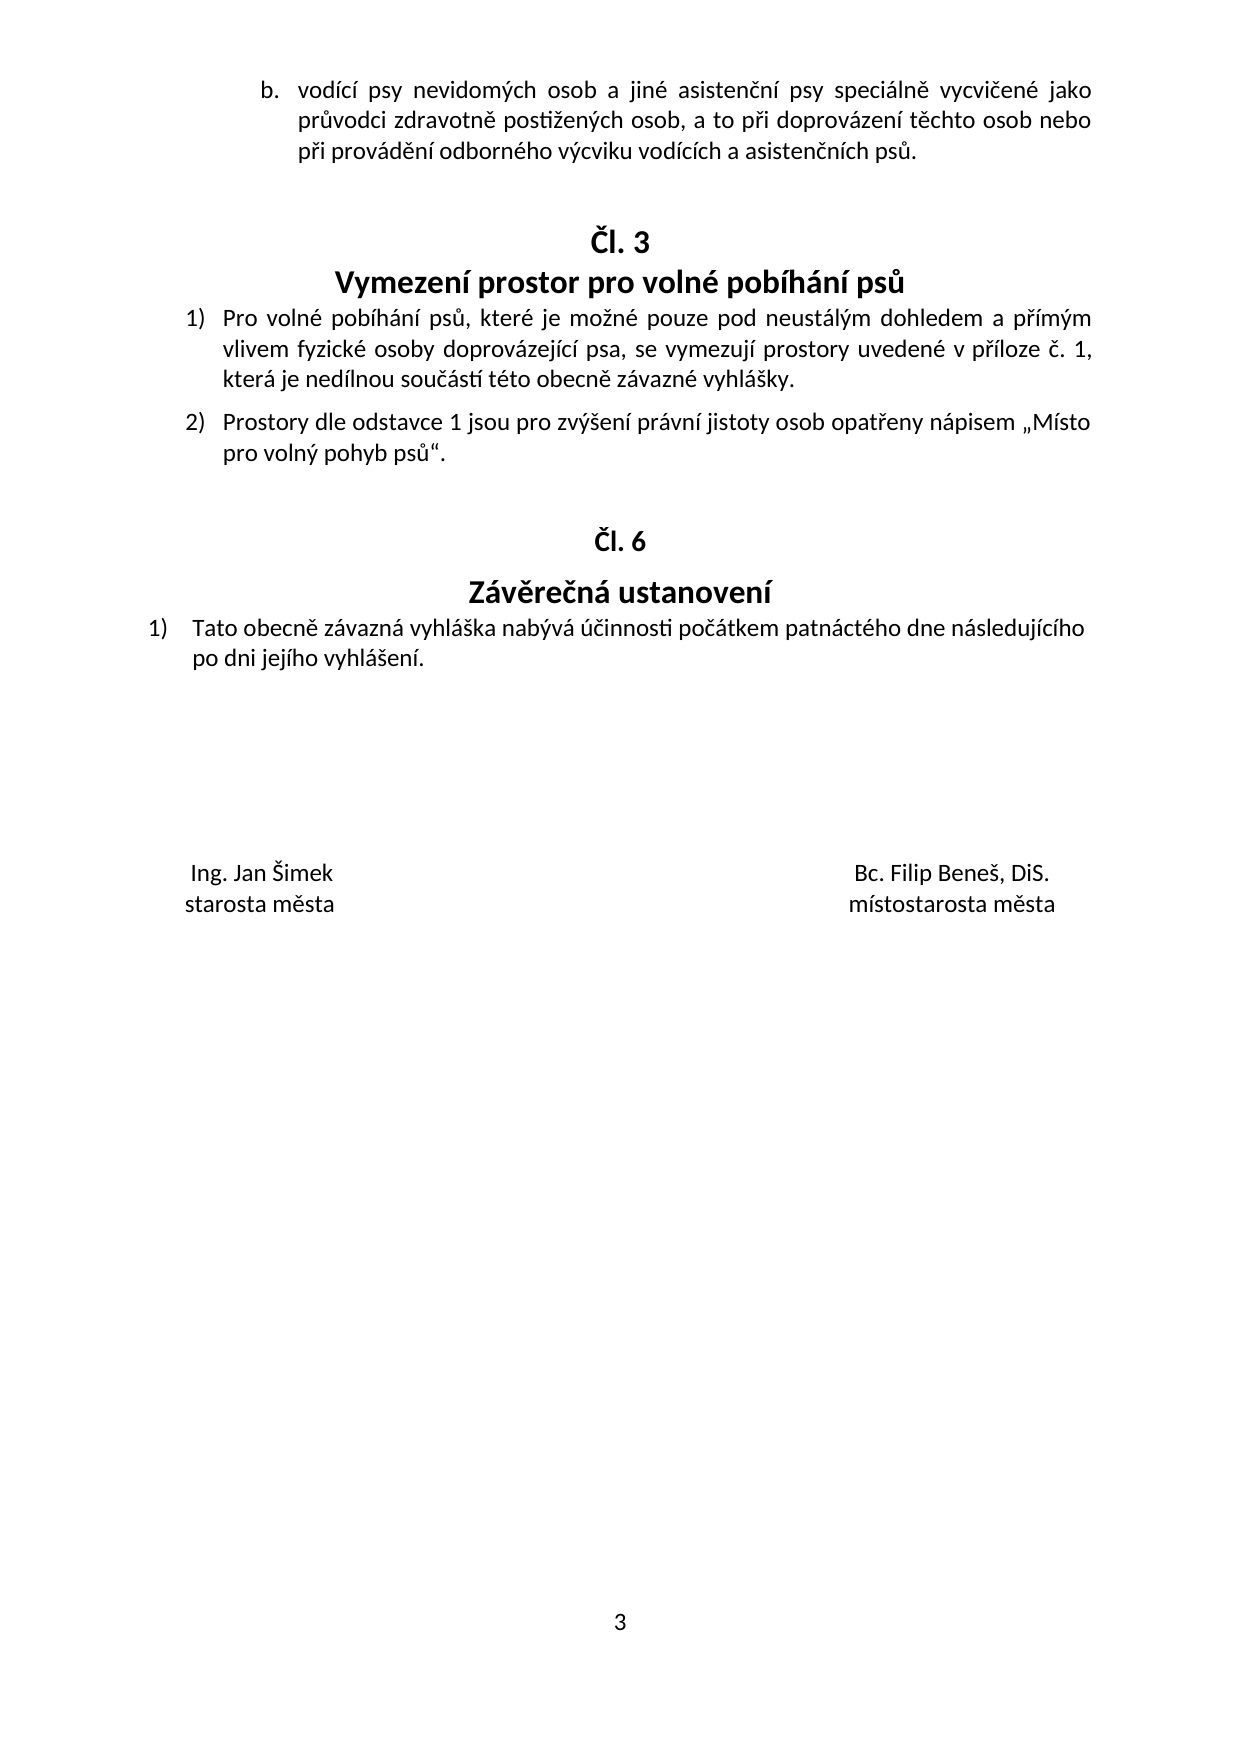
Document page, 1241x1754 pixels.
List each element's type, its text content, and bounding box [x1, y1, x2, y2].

text Čl. 6 [148, 523, 1093, 558]
list Tato obecně závazná vyhláška nabývá účinnosti počátkem patnáctého dne následujícího po dni jejího vyhlášení. [148, 612, 1093, 673]
list Pro volné pobíhání psů, které je možné pouze pod neustálým dohledem a přímým vlivem fyzické osoby doprovázející psa, se vymezují prostory uvedené v příloze č. 1, která je nedílnou součástí této obecně závazné vyhlášky. [185, 302, 1093, 394]
subtitle Vymezení prostor pro volné pobíhání psů [148, 262, 1093, 302]
text starosta města místostarosta města [148, 888, 1093, 918]
list vodící psy nevidomých osob a jiné asistenční psy speciálně vycvičené jako průvodci zdravotně postižených osob, a to při doprovázení těchto osob nebo při provádění odborného výcviku vodících a asistenčních psů. [260, 74, 1093, 165]
subtitle Čl. 3 [148, 221, 1093, 262]
text Ing. Jan Šimek Bc. Filip Beneš, DiS. [148, 857, 1093, 888]
subtitle Závěrečná ustanovení [148, 571, 1093, 612]
list Prostory dle odstavce 1 jsou pro zvýšení právní jistoty osob opatřeny nápisem „Místo pro volný pohyb psů“. [185, 406, 1093, 467]
